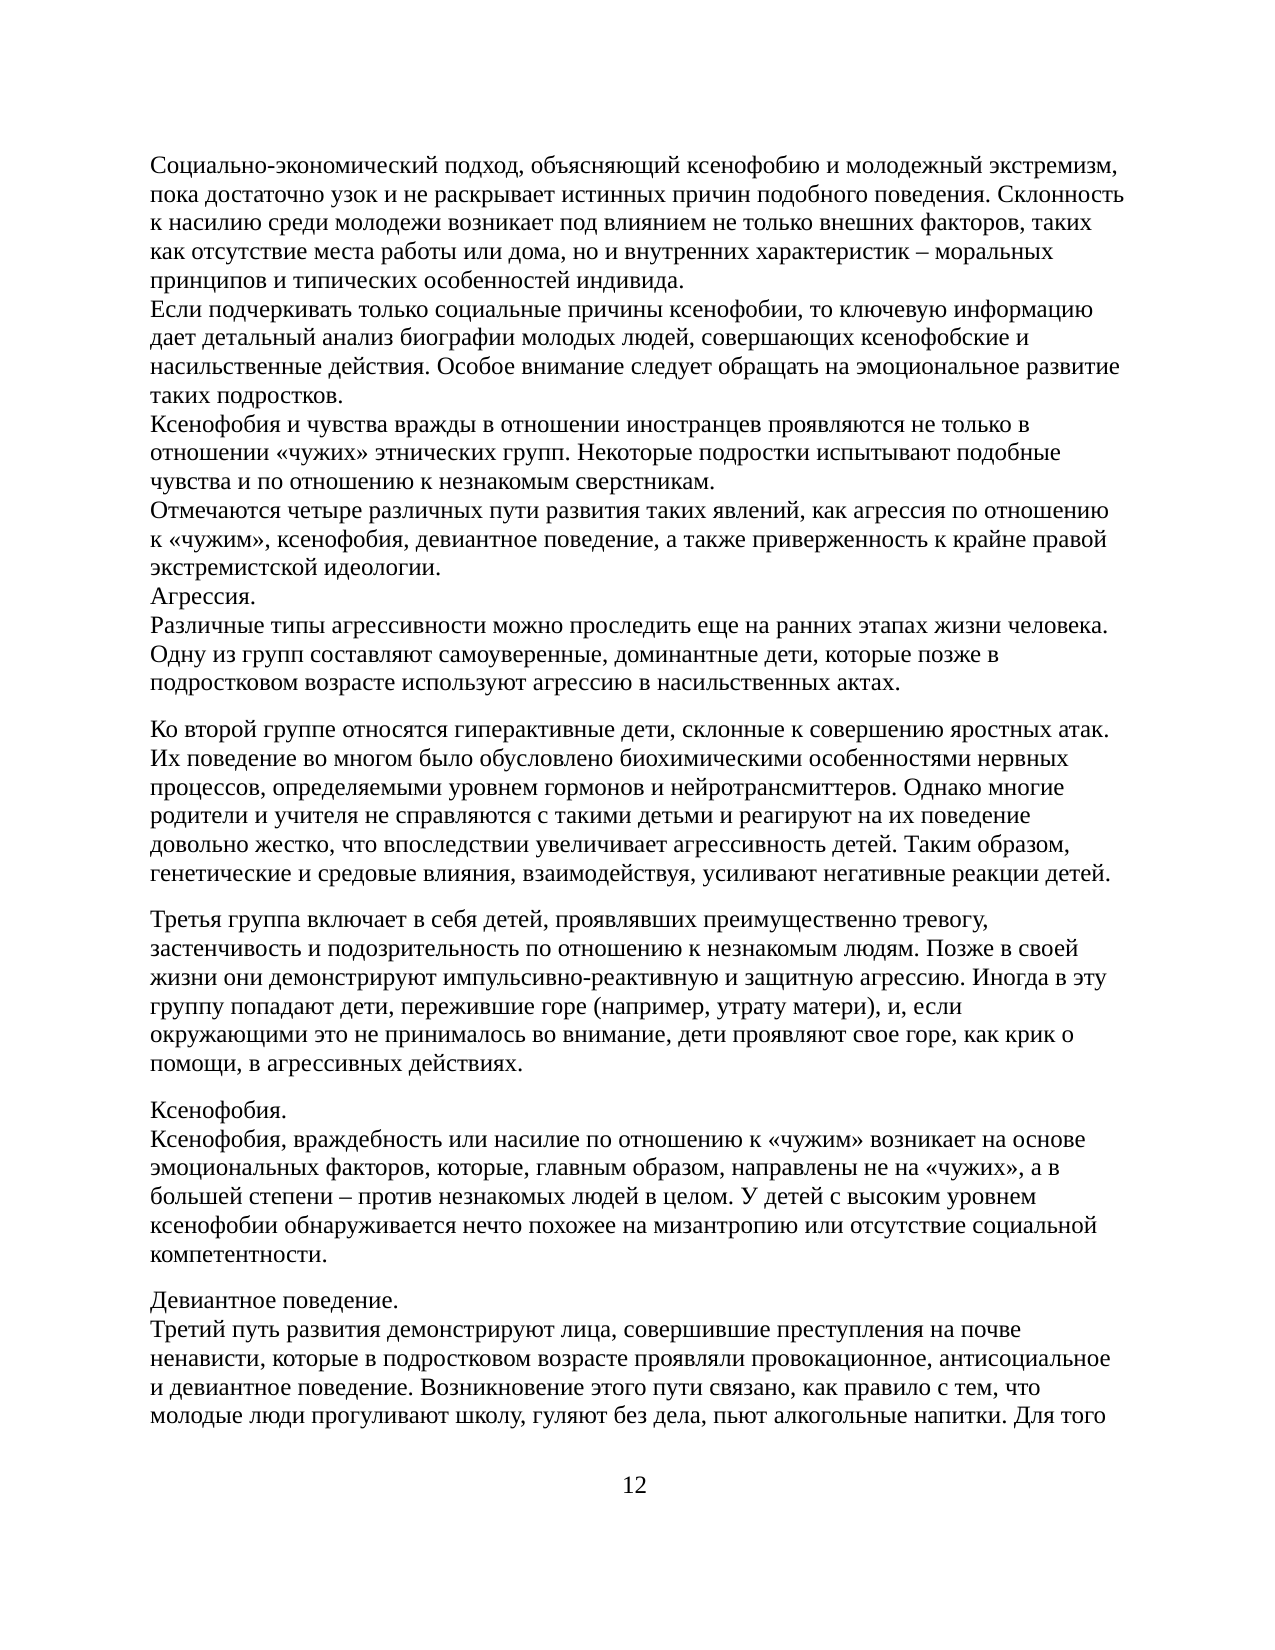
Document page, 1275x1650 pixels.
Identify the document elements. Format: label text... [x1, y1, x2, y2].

text Ко второй группе относятся гиперактивные дети, склонные к совершению яростных атак. Их поведение во многом было обусловлено биохимическими особенностями нервных процессов, определяемыми уровнем гормонов и нейротрансмиттеров. Однако многие родители и учителя не справляются с такими детьми и реагируют на их поведение довольно жестко, что впоследствии увеличивает агрессивность детей. Таким образом, генетические и средовые влияния, взаимодействуя, усиливают негативные реакции детей. [150, 714, 1125, 887]
text Ксенофобия. Ксенофобия, враждебность или насилие по отношению к «чужим» возникает на основе эмоциональных факторов, которые, главным образом, направлены не на «чужих», а в большей степени – против незнакомых людей в целом. У детей с высоким уровнем ксенофобии обнаруживается нечто похожее на мизантропию или отсутствие социальной компетентности. [150, 1095, 1125, 1267]
text Третья группа включает в себя детей, проявлявших преимущественно тревогу, застенчивость и подозрительность по отношению к незнакомым людям. Позже в своей жизни они демонстрируют импульсивно-реактивную и защитную агрессию. Иногда в эту группу попадают дети, пережившие горе (например, утрату матери), и, если окружающими это не принималось во внимание, дети проявляют свое горе, как крик о помощи, в агрессивных действиях. [150, 904, 1125, 1077]
text Cоциально-экономический подход, объясняющий ксенофобию и молодежный экстремизм, пока достаточно узок и не раскрывает истинных причин подобного поведения. Склонность к насилию среди молодежи возникает под влиянием не только внешних факторов, таких как отсутствие места работы или дома, но и внутренних характеристик – моральных принципов и типических особенностей индивида. Если подчеркивать только социальные причины ксенофобии, то ключевую информацию дает детальный анализ биографии молодых людей, совершающих ксенофобские и насильственные действия. Особое внимание следует обращать на эмоциональное развитие таких подростков. Ксенофобия и чувства вражды в отношении иностранцев проявляются не только в отношении «чужих» этнических групп. Некоторые подростки испытывают подобные чувства и по отношению к незнакомым сверстникам. Отмечаются четыре различных пути развития таких явлений, как агрессия по отношению к «чужим», ксенофобия, девиантное поведение, а также приверженность к крайне правой экстремистской идеологии. Агрессия. Различные типы агрессивности можно проследить еще на ранних этапах жизни человека. Одну из групп составляют самоуверенные, доминантные дети, которые позже в подростковом возрасте используют агрессию в насильственных актах. [150, 150, 1125, 696]
text Девиантное поведение. Третий путь развития демонстрируют лица, совершившие преступления на почве ненависти, которые в подростковом возрасте проявляли провокационное, антисоциальное и девиантное поведение. Возникновение этого пути связано, как правило с тем, что молодые люди прогуливают школу, гуляют без дела, пьют алкогольные напитки. Для того [150, 1285, 1125, 1429]
